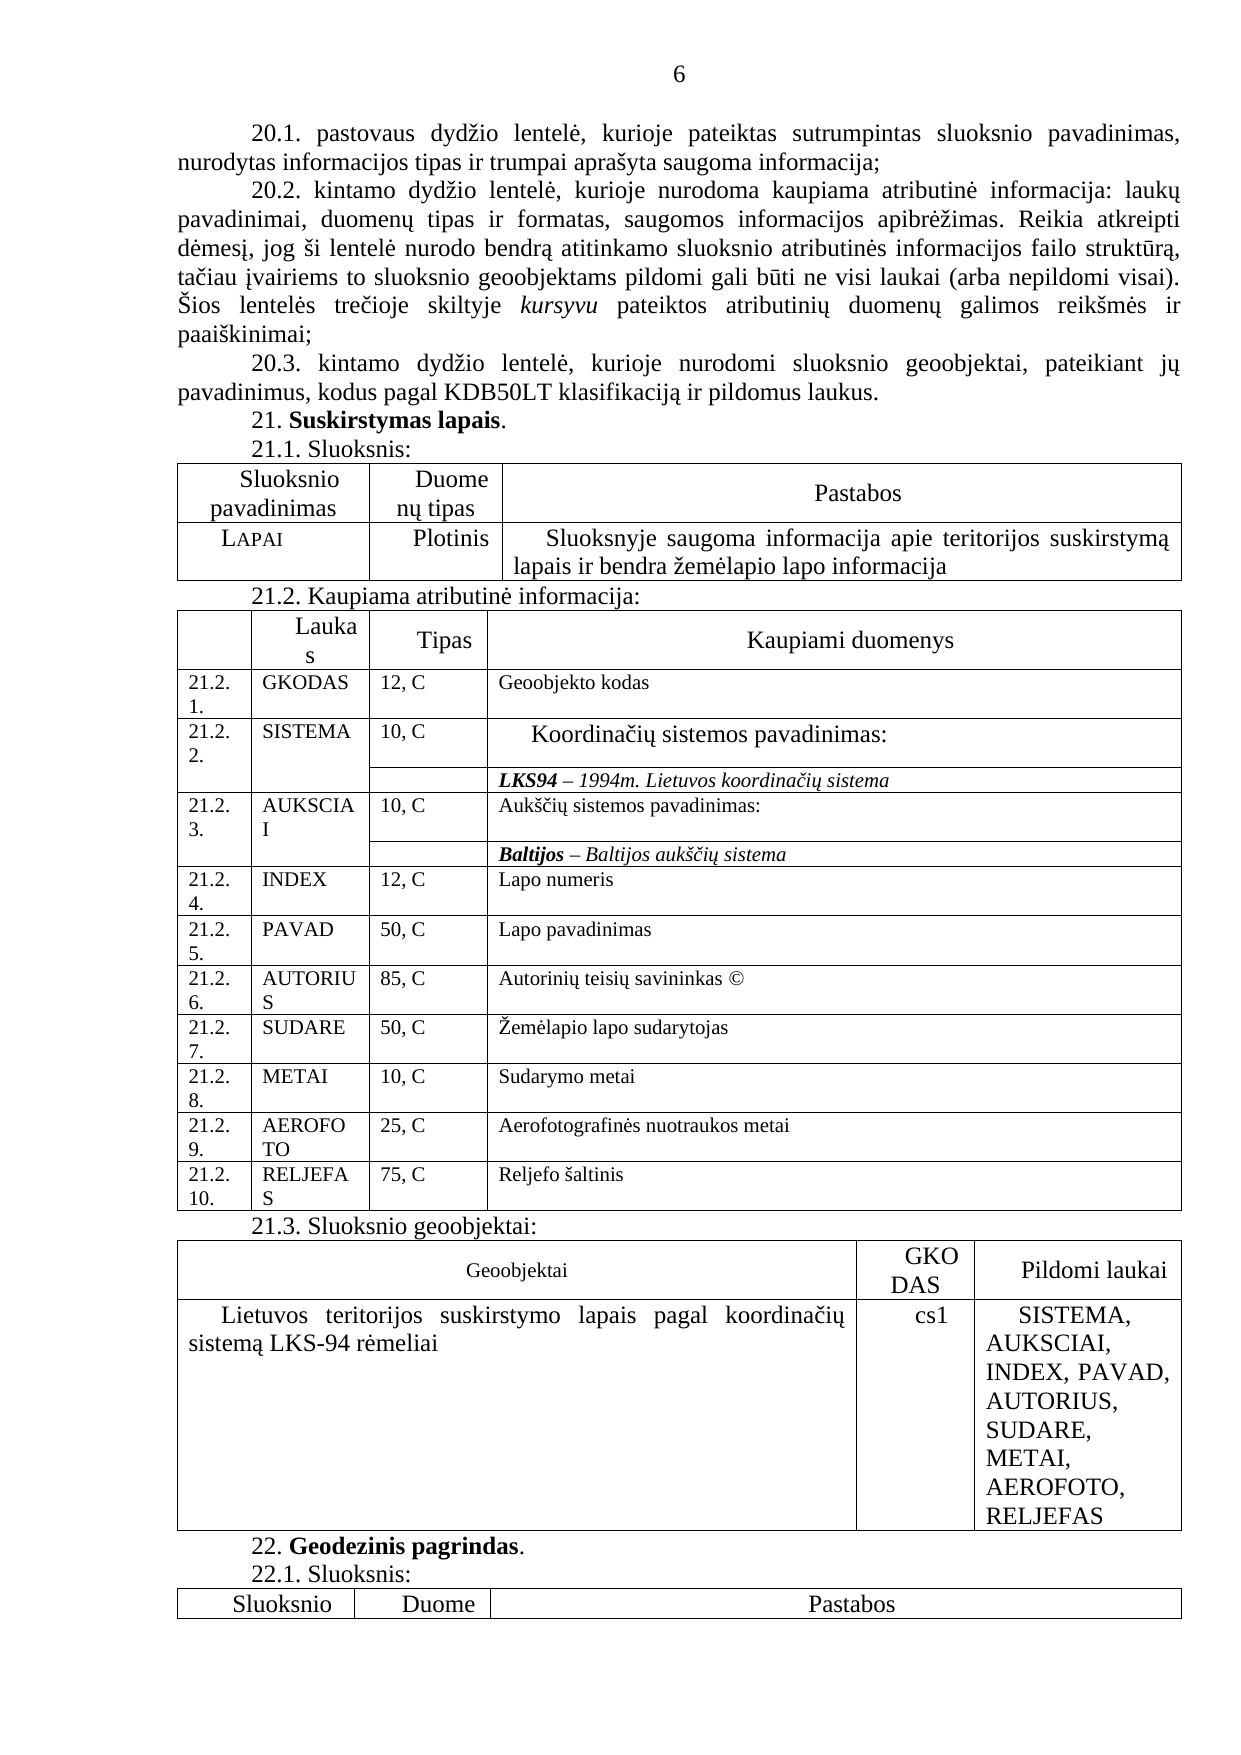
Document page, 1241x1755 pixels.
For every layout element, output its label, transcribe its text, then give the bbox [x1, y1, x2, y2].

table_cell Autorinių teisių savininkas  [488, 966, 1181, 1014]
table_cell SISTEMA [252, 719, 369, 767]
table_cell 10, C [370, 1064, 487, 1112]
table_cell Reljefo šaltinis [488, 1162, 1181, 1210]
text 20.3. kintamo dydžio lentelė, kurioje nurodomi sluoksnio geoobjektai, pateikiant jų pavadinimus, kodus pagal KDB50LT klasifikaciją ir pildomus laukus. [177, 348, 1181, 406]
text 22.1. Sluoksnis: [177, 1559, 1181, 1588]
table_cell AUKSCIAI [252, 793, 369, 841]
table_cell Lietuvos teritorijos suskirstymo lapais pagal koordinačių sistemą LKS-94 rėmeliai [178, 1300, 856, 1530]
table_cell INDEX [252, 867, 369, 915]
table_cell 21.2.9. [178, 1113, 251, 1161]
table_cell [252, 841, 369, 866]
text 20.2. kintamo dydžio lentelė, kurioje nurodoma kaupiama atributinė informacija: laukų pavadinimai, duomenų tipas ir formatas, saugomos informacijos apibrėžimas. Reikia atkreipti dėmesį, jog ši lentelė nurodo bendrą atitinkamo sluoksnio atributinės informacijos failo struktūrą, tačiau įvairiems to sluoksnio geoobjektams pildomi gali būti ne visi laukai (arba nepildomi visai). Šios lentelės trečioje skiltyje kursyvu pateiktos atributinių duomenų galimos reikšmės ir paaiškinimai; [177, 176, 1181, 348]
table_cell 21.2.7. [178, 1015, 251, 1063]
table_header Duomenų tipas [370, 464, 502, 522]
table_header Geoobjektai [178, 1241, 856, 1299]
table_header [178, 611, 251, 668]
table_header Sluoksnio [178, 1589, 354, 1618]
table_header Sluoksnio pavadinimas [178, 464, 369, 522]
table_cell 50, C [370, 916, 487, 964]
table_cell SUDARE [252, 1015, 369, 1063]
table_cell AUTORIUS [252, 966, 369, 1014]
text 22. Geodezinis pagrindas. [177, 1531, 1181, 1559]
table_cell RELJEFAS [252, 1162, 369, 1210]
table_header Pastabos [503, 464, 1181, 522]
table_cell 21.2.2. [178, 719, 251, 767]
table_cell Aerofotografinės nuotraukos metai [488, 1113, 1181, 1161]
table_cell Sluoksnyje saugoma informacija apie teritorijos suskirstymą lapais ir bendra žemėlapio lapo informacija [503, 523, 1181, 580]
table_cell 21.2.1. [178, 670, 251, 718]
table_header Tipas [370, 611, 487, 668]
table_header GKODAS [857, 1241, 974, 1299]
text 21.3. Sluoksnio geoobjektai: [177, 1211, 1181, 1240]
table_cell 21.2.10. [178, 1162, 251, 1210]
table_cell cs1 [857, 1300, 974, 1530]
table_cell 21.2.8. [178, 1064, 251, 1112]
text 21.1. Sluoksnis: [177, 434, 1181, 463]
table_header Duome [355, 1589, 490, 1618]
table_cell Lapo numeris [488, 867, 1181, 915]
text 21.2. Kaupiama atributinė informacija: [177, 581, 1181, 610]
table_cell Žemėlapio lapo sudarytojas [488, 1015, 1181, 1063]
table_cell METAI [252, 1064, 369, 1112]
table_cell 12, C [370, 867, 487, 915]
table_header Pastabos [491, 1589, 1181, 1618]
text 21. suskirstymas lapais. [177, 406, 1181, 434]
table_cell [370, 768, 487, 792]
table_cell [370, 842, 487, 866]
table_cell Lapai [178, 523, 369, 580]
table_header Kaupiami duomenys [488, 611, 1181, 668]
table_cell 10, C [370, 793, 487, 841]
table_cell LKS94 – 1994m. Lietuvos koordinačių sistema [488, 768, 1181, 792]
table_cell [178, 841, 251, 866]
table_cell GKODAS [252, 670, 369, 718]
table_cell 21.2.5. [178, 916, 251, 964]
text 20.1. pastovaus dydžio lentelė, kurioje pateiktas sutrumpintas sluoksnio pavadinimas, nurodytas informacijos tipas ir trumpai aprašyta saugoma informacija; [177, 118, 1181, 176]
table_header Pildomi laukai [975, 1241, 1181, 1299]
table_cell Plotinis [370, 523, 502, 580]
table_cell 21.2.6. [178, 966, 251, 1014]
table_cell AEROFOTO [252, 1113, 369, 1161]
table_cell PAVAD [252, 916, 369, 964]
table_cell [252, 767, 369, 792]
table_cell 12, C [370, 670, 487, 718]
table_cell 75, C [370, 1162, 487, 1210]
table_cell Baltijos – Baltijos aukščių sistema [488, 842, 1181, 866]
table_cell [178, 767, 251, 792]
table_cell Koordinačių sistemos pavadinimas: [488, 719, 1181, 767]
table_cell 21.2.4. [178, 867, 251, 915]
table_cell Aukščių sistemos pavadinimas: [488, 793, 1181, 841]
table_cell 25, C [370, 1113, 487, 1161]
table_cell 85, C [370, 966, 487, 1014]
table_cell 50, C [370, 1015, 487, 1063]
table_cell Sudarymo metai [488, 1064, 1181, 1112]
table_cell Geoobjekto kodas [488, 670, 1181, 718]
table_cell SISTEMA, AUKSCIAI, INDEX, PAVAD, AUTORIUS, SUDARE, METAI, AEROFOTO, RELJEFAS [975, 1300, 1181, 1530]
table_header Laukas [252, 611, 369, 668]
table_cell 10, C [370, 719, 487, 767]
table_cell 21.2.3. [178, 793, 251, 841]
table_cell Lapo pavadinimas [488, 916, 1181, 964]
